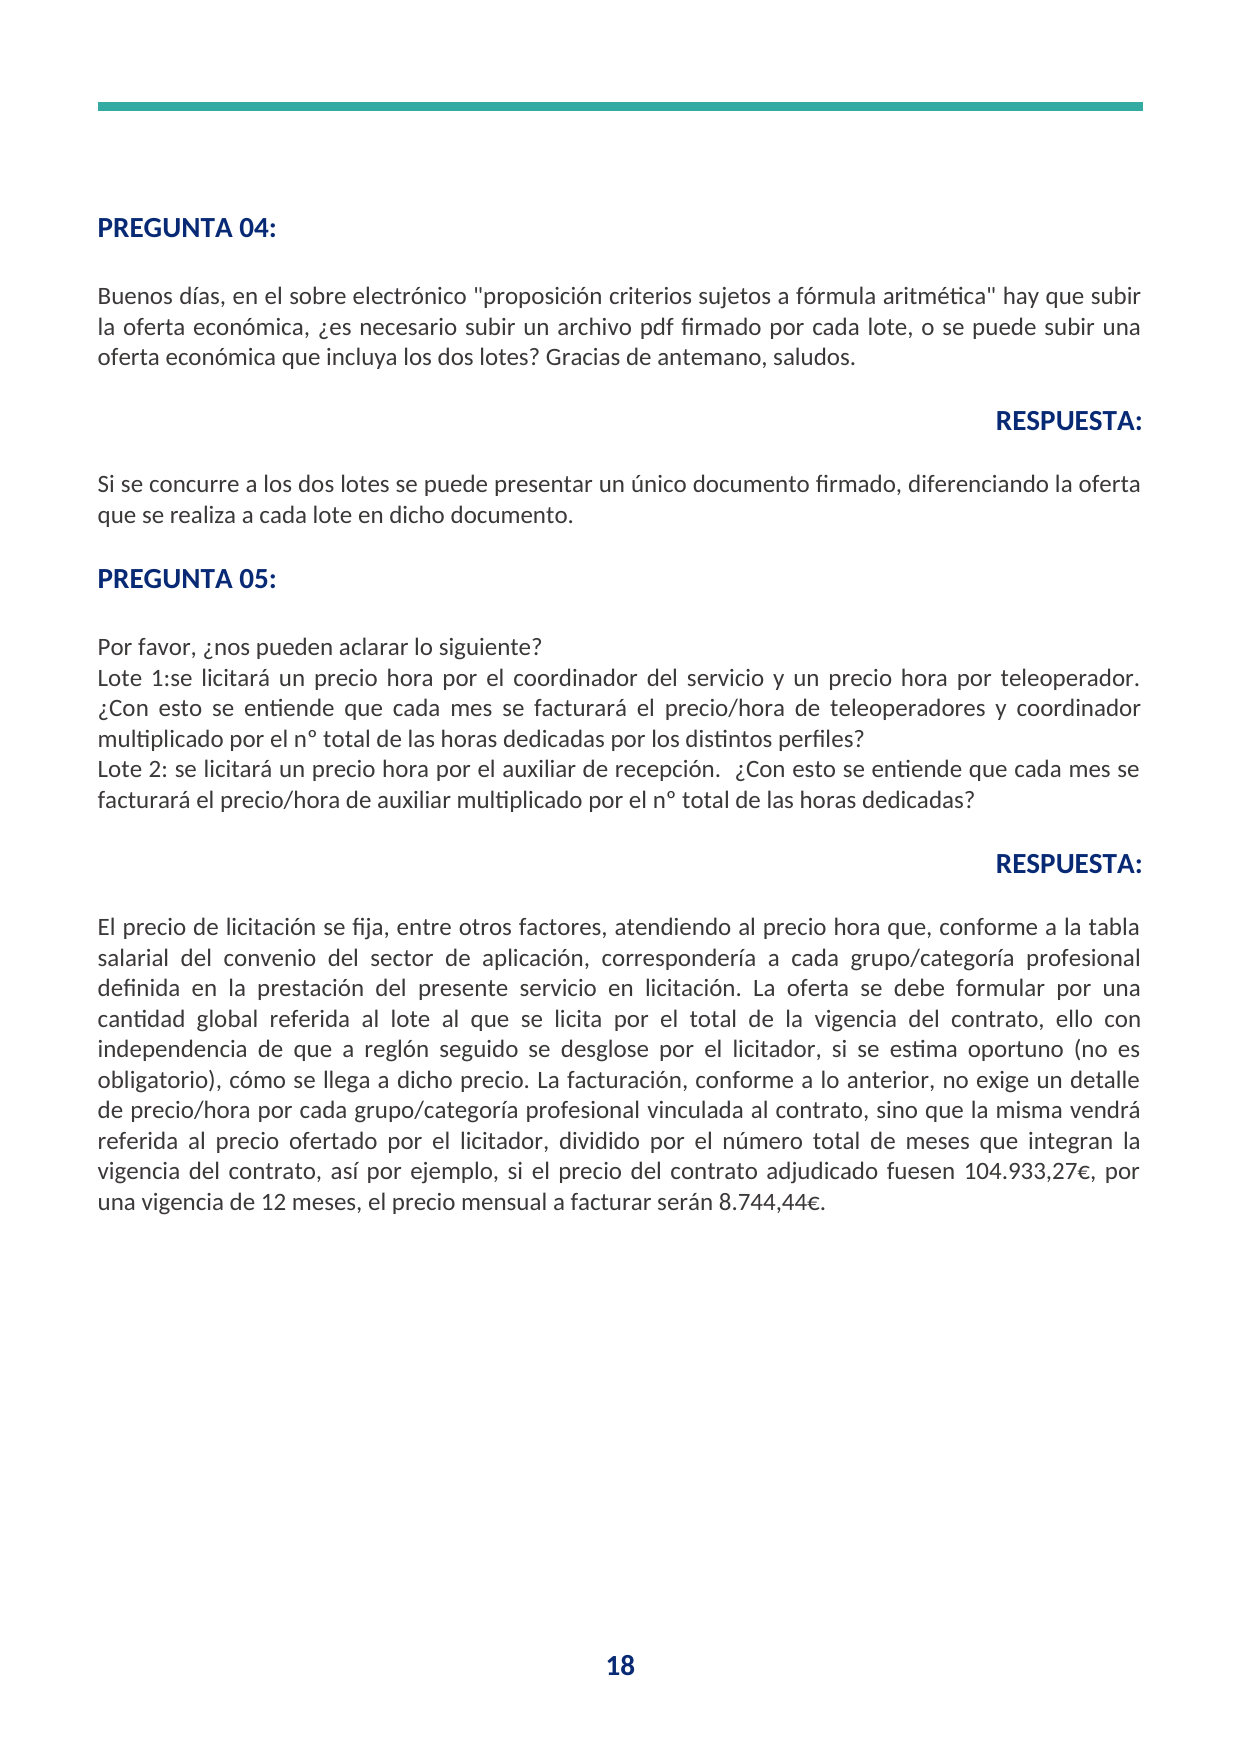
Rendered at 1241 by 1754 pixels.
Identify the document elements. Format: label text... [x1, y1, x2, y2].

text Si se concurre a los dos lotes se puede presentar un único documento firmado, diferenciando la oferta que se realiza a cada lote en dicho documento. [97, 468, 1143, 529]
text Lote 1:se licitará un precio hora por el coordinador del servicio y un precio hora por teleoperador. ¿Con esto se entiende que cada mes se facturará el precio/hora de teleoperadores y coordinador multiplicado por el nº total de las horas dedicadas por los distintos perfiles? [97, 662, 1143, 753]
text PREGUNTA 04: [97, 209, 1143, 244]
text RESPUESTA: [97, 402, 1143, 438]
text Lote 2: se licitará un precio hora por el auxiliar de recepción. ¿Con esto se entiende que cada mes se facturará el precio/hora de auxiliar multiplicado por el nº total de las horas dedicadas? [97, 753, 1143, 814]
text Por favor, ¿nos pueden aclarar lo siguiente? [97, 631, 1143, 662]
text RESPUESTA: [97, 845, 1143, 881]
text El precio de licitación se fija, entre otros factores, atendiendo al precio hora que, conforme a la tabla salarial del convenio del sector de aplicación, correspondería a cada grupo/categoría profesional definida en la prestación del presente servicio en licitación. La oferta se debe formular por una cantidad global referida al lote al que se licita por el total de la vigencia del contrato, ello con independencia de que a reglón seguido se desglose por el licitador, si se estima oportuno (no es obligatorio), cómo se llega a dicho precio. La facturación, conforme a lo anterior, no exige un detalle de precio/hora por cada grupo/categoría profesional vinculada al contrato, sino que la misma vendrá referida al precio ofertado por el licitador, dividido por el número total de meses que integran la vigencia del contrato, así por ejemplo, si el precio del contrato adjudicado fuesen 104.933,27€, por una vigencia de 12 meses, el precio mensual a facturar serán 8.744,44€. [97, 911, 1143, 1216]
text PREGUNTA 05: [97, 560, 1143, 596]
text Buenos días, en el sobre electrónico "proposición criterios sujetos a fórmula aritmética" hay que subir la oferta económica, ¿es necesario subir un archivo pdf firmado por cada lote, o se puede subir una oferta económica que incluya los dos lotes? Gracias de antemano, saludos. [97, 280, 1143, 372]
